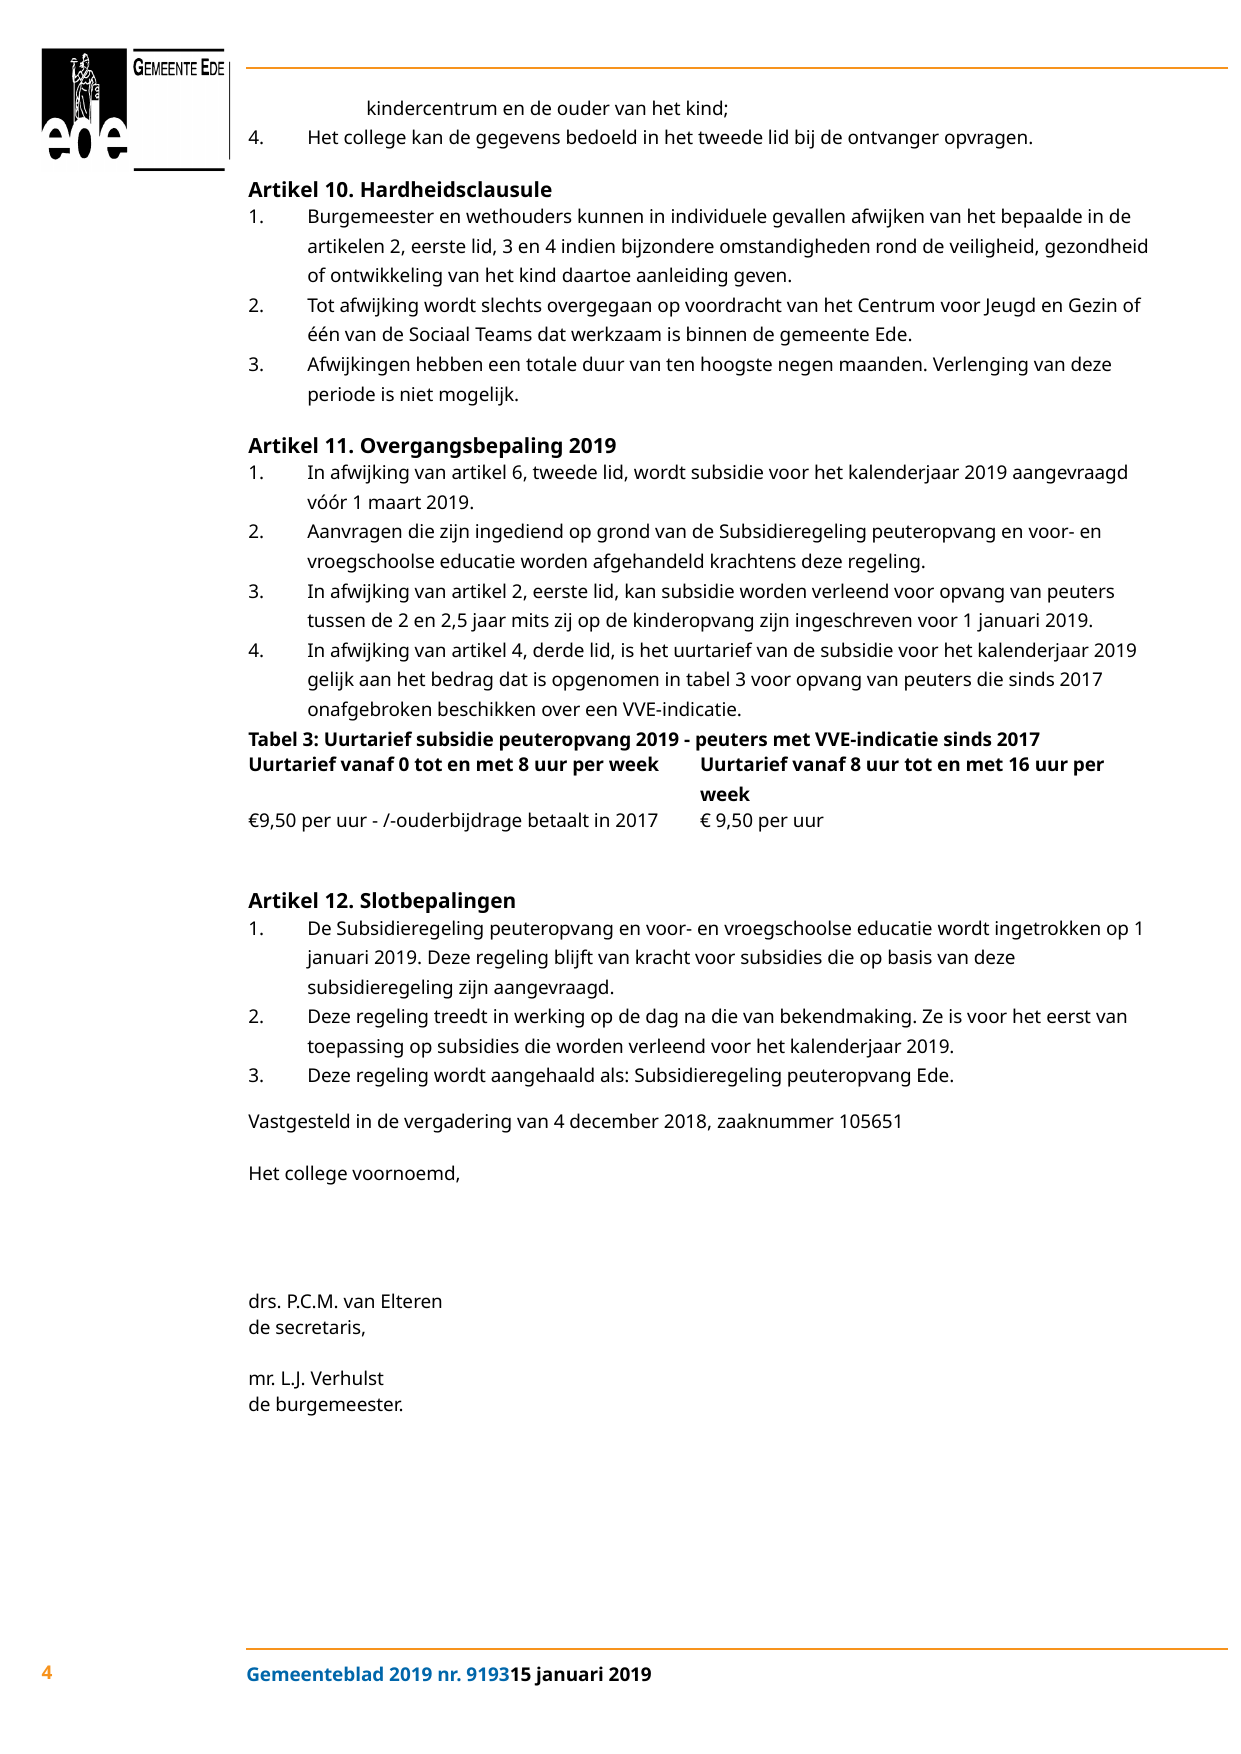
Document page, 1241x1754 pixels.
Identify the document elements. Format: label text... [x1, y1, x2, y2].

list Aanvragen die zijn ingediend op grond van de Subsidieregeling peuteropvang en voor- en vroegschoolse educatie worden afgehandeld krachtens deze regeling. [248, 519, 1152, 574]
table_header Tabel 3: Uurtarief subsidie peuteropvang 2019 - peuters met VVE-indicatie sinds 2017 [248, 726, 1152, 752]
text Het college voornoemd, [248, 1160, 1152, 1186]
picture [41, 47, 231, 172]
table_cell € 9,50 per uur [700, 807, 1152, 833]
list De Subsidieregeling peuteropvang en voor- en vroegschoolse educatie wordt ingetrokken op 1 januari 2019. Deze regeling blijft van kracht voor subsidies die op basis van deze subsidieregeling zijn aangevraagd. [248, 915, 1152, 1000]
list In afwijking van artikel 6, tweede lid, wordt subsidie voor het kalenderjaar 2019 aangevraagd vóór 1 maart 2019. [248, 459, 1152, 515]
text mr. L.J. Verhulst [248, 1366, 1152, 1391]
list Deze regeling wordt aangehaald als: Subsidieregeling peuteropvang Ede. [248, 1063, 1152, 1088]
table_cell €9,50 per uur - /-ouderbijdrage betaalt in 2017 [248, 807, 700, 833]
list Deze regeling treedt in werking op de dag na die van bekendmaking. Ze is voor het eerst van toepassing op subsidies die worden verleend voor het kalenderjaar 2019. [248, 1003, 1152, 1059]
list Burgemeester en wethouders kunnen in individuele gevallen afwijken van het bepaalde in de artikelen 2, eerste lid, 3 en 4 indien bijzondere omstandigheden rond de veiligheid, gezondheid of ontwikkeling van het kind daartoe aanleiding geven. [248, 203, 1152, 288]
text Artikel 10. Hardheidsclausule [248, 175, 1152, 203]
text Artikel 12. Slotbepalingen [248, 886, 1152, 915]
text drs. P.C.M. van Elteren [248, 1288, 1152, 1314]
text de burgemeester. [248, 1391, 1152, 1417]
text de secretaris, [248, 1314, 1152, 1340]
text Artikel 11. Overgangsbepaling 2019 [248, 431, 1152, 459]
table_cell Uurtarief vanaf 0 tot en met 8 uur per week [248, 752, 700, 807]
list Het college kan de gegevens bedoeld in het tweede lid bij de ontvanger opvragen. [248, 124, 1152, 150]
list Tot afwijking wordt slechts overgegaan op voordracht van het Centrum voor Jeugd en Gezin of één van de Sociaal Teams dat werkzaam is binnen de gemeente Ede. [248, 292, 1152, 347]
list In afwijking van artikel 4, derde lid, is het uurtarief van de subsidie voor het kalenderjaar 2019 gelijk aan het bedrag dat is opgenomen in tabel 3 voor opvang van peuters die sinds 2017 onafgebroken beschikken over een VVE-indicatie. [248, 637, 1152, 722]
list In afwijking van artikel 2, eerste lid, kan subsidie worden verleend voor opvang van peuters tussen de 2 en 2,5 jaar mits zij op de kinderopvang zijn ingeschreven voor 1 januari 2019. [248, 578, 1152, 633]
list Afwijkingen hebben een totale duur van ten hoogste negen maanden. Verlenging van deze periode is niet mogelijk. [248, 351, 1152, 406]
text Vastgesteld in de vergadering van 4 december 2018, zaaknummer 105651 [248, 1108, 1152, 1134]
table_cell Uurtarief vanaf 8 uur tot en met 16 uur per week [700, 752, 1152, 807]
list kindercentrum en de ouder van het kind; [307, 95, 1152, 121]
